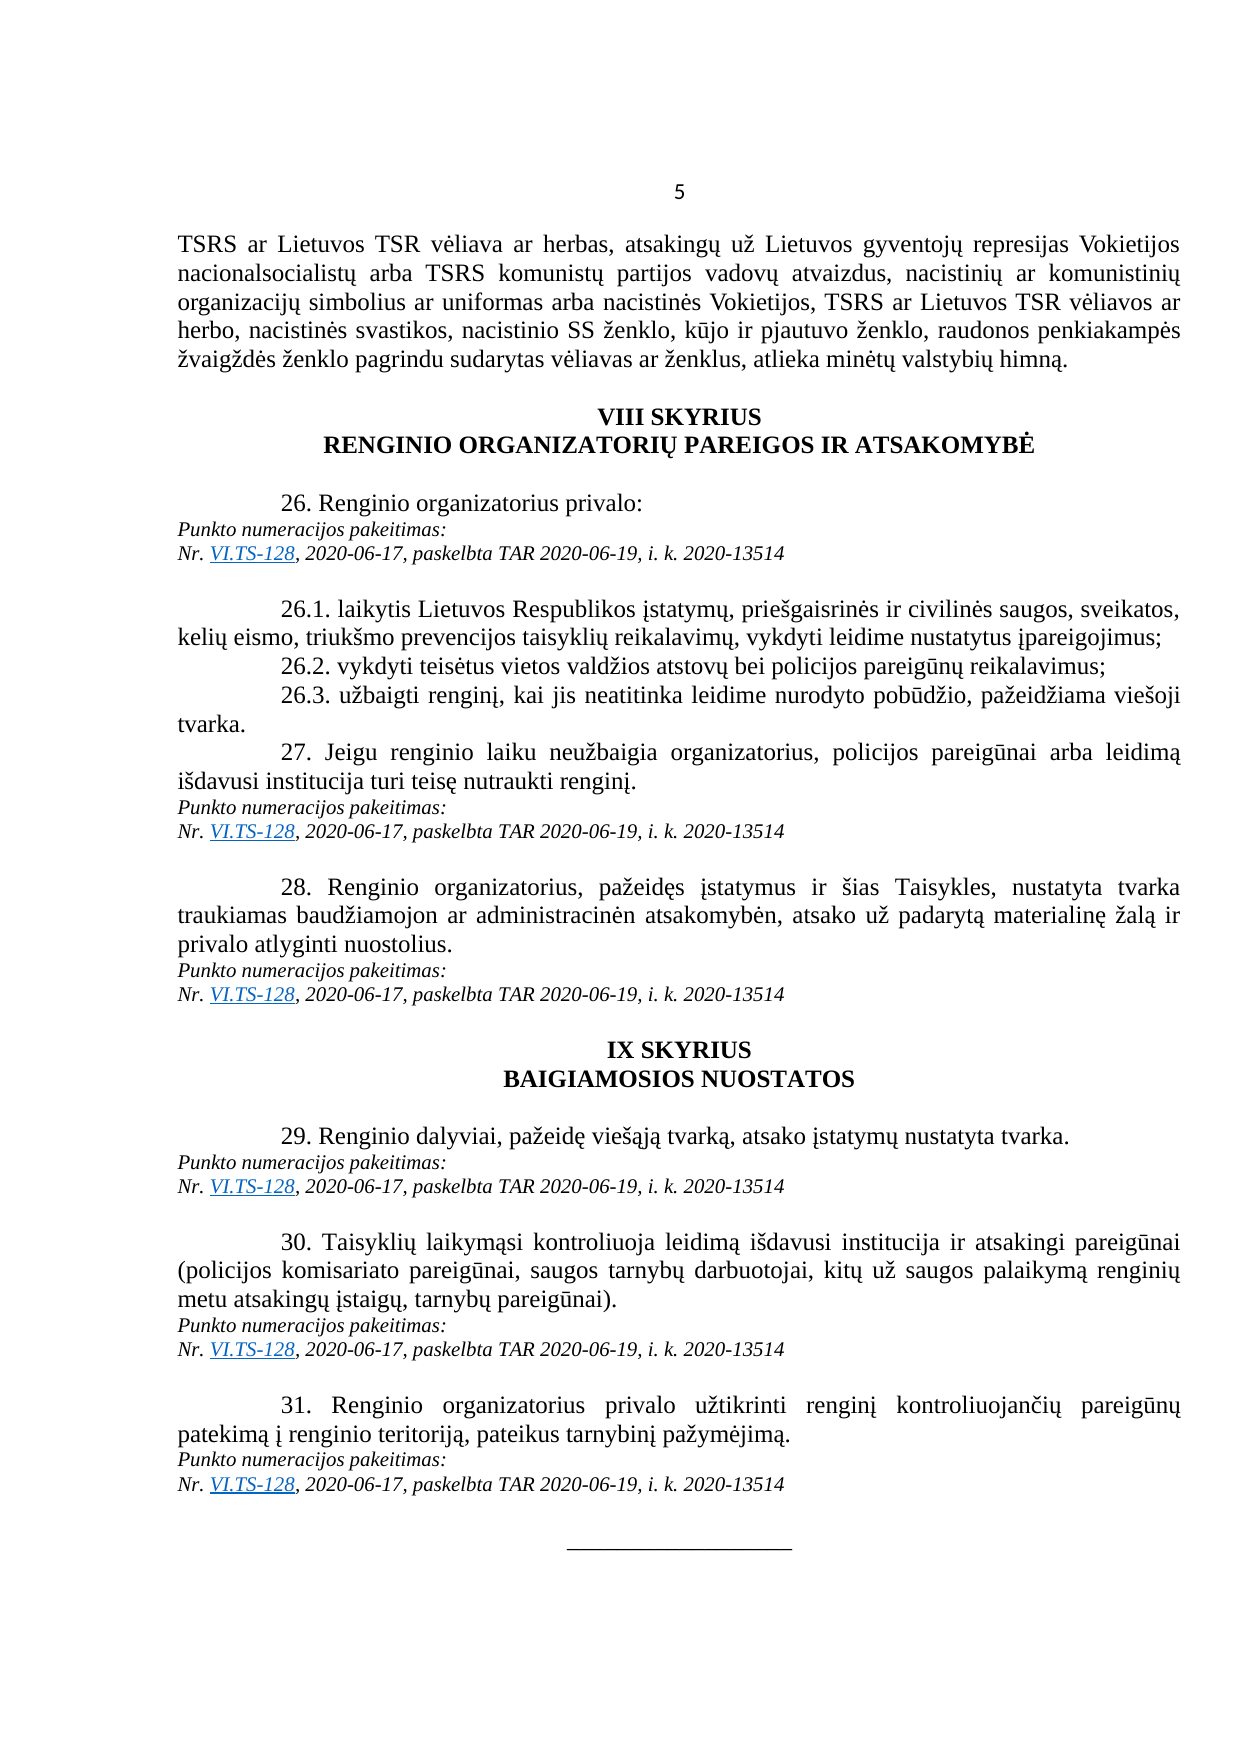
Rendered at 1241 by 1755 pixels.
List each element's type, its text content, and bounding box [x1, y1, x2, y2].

text 29. Renginio dalyviai, pažeidę viešąją tvarką, atsako įstatymų nustatyta tvarka. [177, 1121, 1181, 1150]
text 30. Taisyklių laikymąsi kontroliuoja leidimą išdavusi institucija ir atsakingi pareigūnai (policijos komisariato pareigūnai, saugos tarnybų darbuotojai, kitų už saugos palaikymą renginių metu atsakingų įstaigų, tarnybų pareigūnai). [177, 1227, 1181, 1313]
text Punkto numeracijos pakeitimas: [177, 958, 1181, 982]
text Nr. VI.TS-128, 2020-06-17, paskelbta TAR 2020-06-19, i. k. 2020-13514 [177, 982, 1181, 1006]
text 26. Renginio organizatorius privalo: [177, 488, 1181, 517]
text 26.2. vykdyti teisėtus vietos valdžios atstovų bei policijos pareigūnų reikalavimus; [177, 651, 1181, 680]
text RENGINIO ORGANIZATORIŲ PAREIGOS IR ATSAKOMYBĖ [177, 431, 1181, 459]
text Nr. VI.TS-128, 2020-06-17, paskelbta TAR 2020-06-19, i. k. 2020-13514 [177, 1337, 1181, 1361]
text Punkto numeracijos pakeitimas: [177, 1447, 1181, 1471]
text 26.1. laikytis Lietuvos Respublikos įstatymų, priešgaisrinės ir civilinės saugos, sveikatos, kelių eismo, triukšmo prevencijos taisyklių reikalavimų, vykdyti leidime nustatytus įpareigojimus; [177, 594, 1181, 651]
text 28. Renginio organizatorius, pažeidęs įstatymus ir šias Taisykles, nustatyta tvarka traukiamas baudžiamojon ar administracinėn atsakomybėn, atsako už padarytą materialinę žalą ir privalo atlyginti nuostolius. [177, 872, 1181, 958]
text 27. Jeigu renginio laiku neužbaigia organizatorius, policijos pareigūnai arba leidimą išdavusi institucija turi teisę nutraukti renginį. [177, 737, 1181, 795]
text VIII SKYRIUS [177, 402, 1181, 431]
text IX SKYRIUS [177, 1035, 1181, 1064]
text 31. Renginio organizatorius privalo užtikrinti renginį kontroliuojančių pareigūnų patekimą į renginio teritoriją, pateikus tarnybinį pažymėjimą. [177, 1390, 1181, 1447]
text Punkto numeracijos pakeitimas: [177, 517, 1181, 541]
text Nr. VI.TS-128, 2020-06-17, paskelbta TAR 2020-06-19, i. k. 2020-13514 [177, 819, 1181, 843]
text Nr. VI.TS-128, 2020-06-17, paskelbta TAR 2020-06-19, i. k. 2020-13514 [177, 1471, 1181, 1496]
text BAIGIAMOSIOS NUOSTATOS [177, 1064, 1181, 1092]
text TSRS ar Lietuvos TSR vėliava ar herbas, atsakingų už Lietuvos gyventojų represijas Vokietijos nacionalsocialistų arba TSRS komunistų partijos vadovų atvaizdus, nacistinių ar komunistinių organizacijų simbolius ar uniformas arba nacistinės Vokietijos, TSRS ar Lietuvos TSR vėliavos ar herbo, nacistinės svastikos, nacistinio SS ženklo, kūjo ir pjautuvo ženklo, raudonos penkiakampės žvaigždės ženklo pagrindu sudarytas vėliavas ar ženklus, atlieka minėtų valstybių himną. [177, 229, 1181, 373]
text Punkto numeracijos pakeitimas: [177, 795, 1181, 819]
text Punkto numeracijos pakeitimas: [177, 1313, 1181, 1337]
text Punkto numeracijos pakeitimas: [177, 1150, 1181, 1174]
text Nr. VI.TS-128, 2020-06-17, paskelbta TAR 2020-06-19, i. k. 2020-13514 [177, 541, 1181, 565]
text 26.3. užbaigti renginį, kai jis neatitinka leidime nurodyto pobūdžio, pažeidžiama viešoji tvarka. [177, 680, 1181, 737]
text __________________ [177, 1524, 1181, 1553]
text Nr. VI.TS-128, 2020-06-17, paskelbta TAR 2020-06-19, i. k. 2020-13514 [177, 1174, 1181, 1198]
